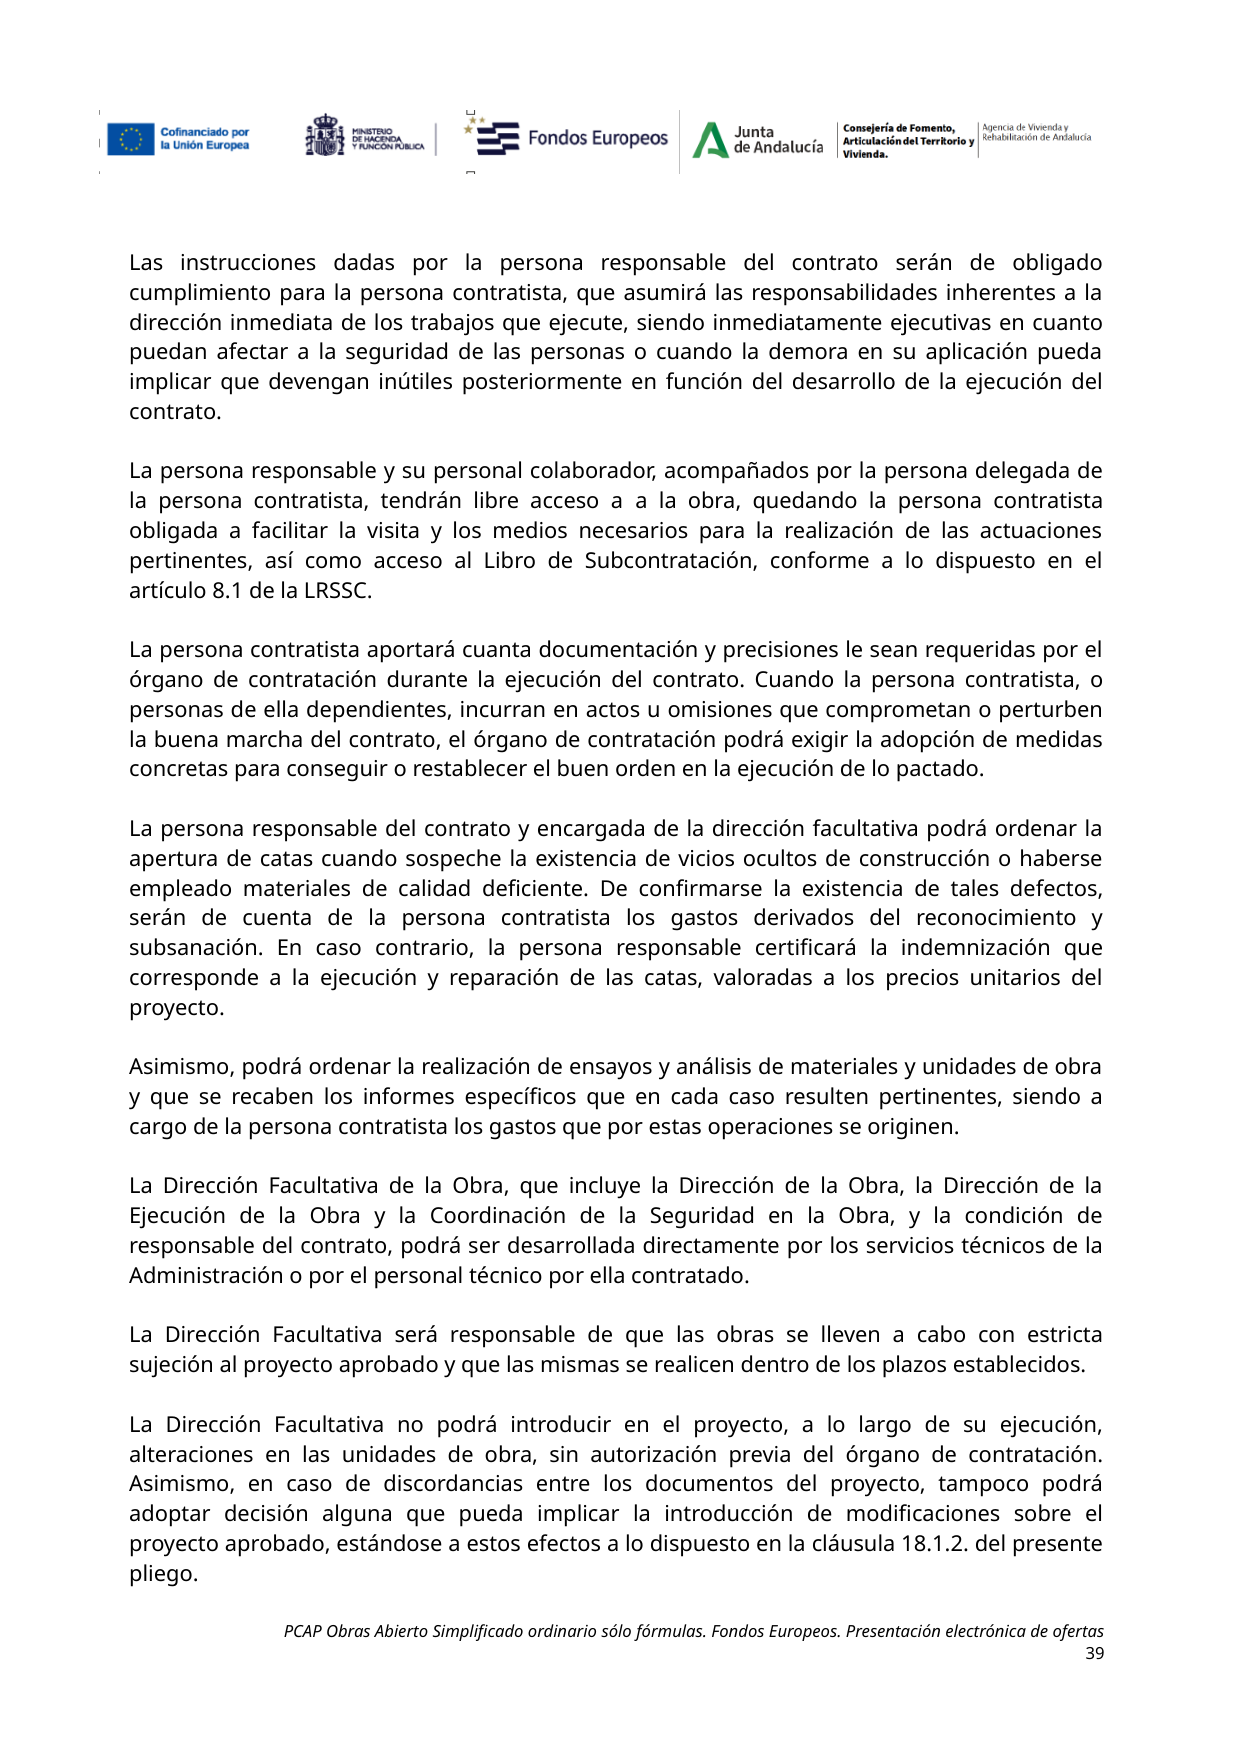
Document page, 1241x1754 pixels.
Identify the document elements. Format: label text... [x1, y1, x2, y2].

text La persona responsable y su personal colaborador, acompañados por la persona delegada de la persona contratista, tendrán libre acceso a a la obra, quedando la persona contratista obligada a facilitar la visita y los medios necesarios para la realización de las actuaciones pertinentes, así como acceso al Libro de Subcontratación, conforme a lo dispuesto en el artículo 8.1 de la LRSSC. [129, 456, 1104, 604]
text La persona contratista aportará cuanta documentación y precisiones le sean requeridas por el órgano de contratación durante la ejecución del contrato. Cuando la persona contratista, o personas de ella dependientes, incurran en actos u omisiones que comprometan o perturben la buena marcha del contrato, el órgano de contratación podrá exigir la adopción de medidas concretas para conseguir o restablecer el buen orden en la ejecución de lo pactado. [129, 634, 1104, 783]
text La Dirección Facultativa de la Obra, que incluye la Dirección de la Obra, la Dirección de la Ejecución de la Obra y la Coordinación de la Seguridad en la Obra, y la condición de responsable del contrato, podrá ser desarrollada directamente por los servicios técnicos de la Administración o por el personal técnico por ella contratado. [129, 1171, 1104, 1290]
text La Dirección Facultativa será responsable de que las obras se lleven a cabo con estricta sujeción al proyecto aprobado y que las mismas se realicen dentro de los plazos establecidos. [129, 1319, 1104, 1379]
text La Dirección Facultativa no podrá introducir en el proyecto, a lo largo de su ejecución, alteraciones en las unidades de obra, sin autorización previa del órgano de contratación. Asimismo, en caso de discordancias entre los documentos del proyecto, tampoco podrá adoptar decisión alguna que pueda implicar la introducción de modificaciones sobre el proyecto aprobado, estándose a estos efectos a lo dispuesto en la cláusula 18.1.2. del presente pliego. [129, 1409, 1104, 1588]
picture [99, 107, 1104, 174]
text La persona responsable del contrato y encargada de la dirección facultativa podrá ordenar la apertura de catas cuando sospeche la existencia de vicios ocultos de construcción o haberse empleado materiales de calidad deficiente. De confirmarse la existencia de tales defectos, serán de cuenta de la persona contratista los gastos derivados del reconocimiento y subsanación. En caso contrario, la persona responsable certificará la indemnización que corresponde a la ejecución y reparación de las catas, valoradas a los precios unitarios del proyecto. [129, 813, 1104, 1022]
text Las instrucciones dadas por la persona responsable del contrato serán de obligado cumplimiento para la persona contratista, que asumirá las responsabilidades inherentes a la dirección inmediata de los trabajos que ejecute, siendo inmediatamente ejecutivas en cuanto puedan afectar a la seguridad de las personas o cuando la demora en su aplicación pueda implicar que devengan inútiles posteriormente en función del desarrollo de la ejecución del contrato. [129, 247, 1104, 426]
text Asimismo, podrá ordenar la realización de ensayos y análisis de materiales y unidades de obra y que se recaben los informes específicos que en cada caso resulten pertinentes, siendo a cargo de la persona contratista los gastos que por estas operaciones se originen. [129, 1051, 1104, 1141]
